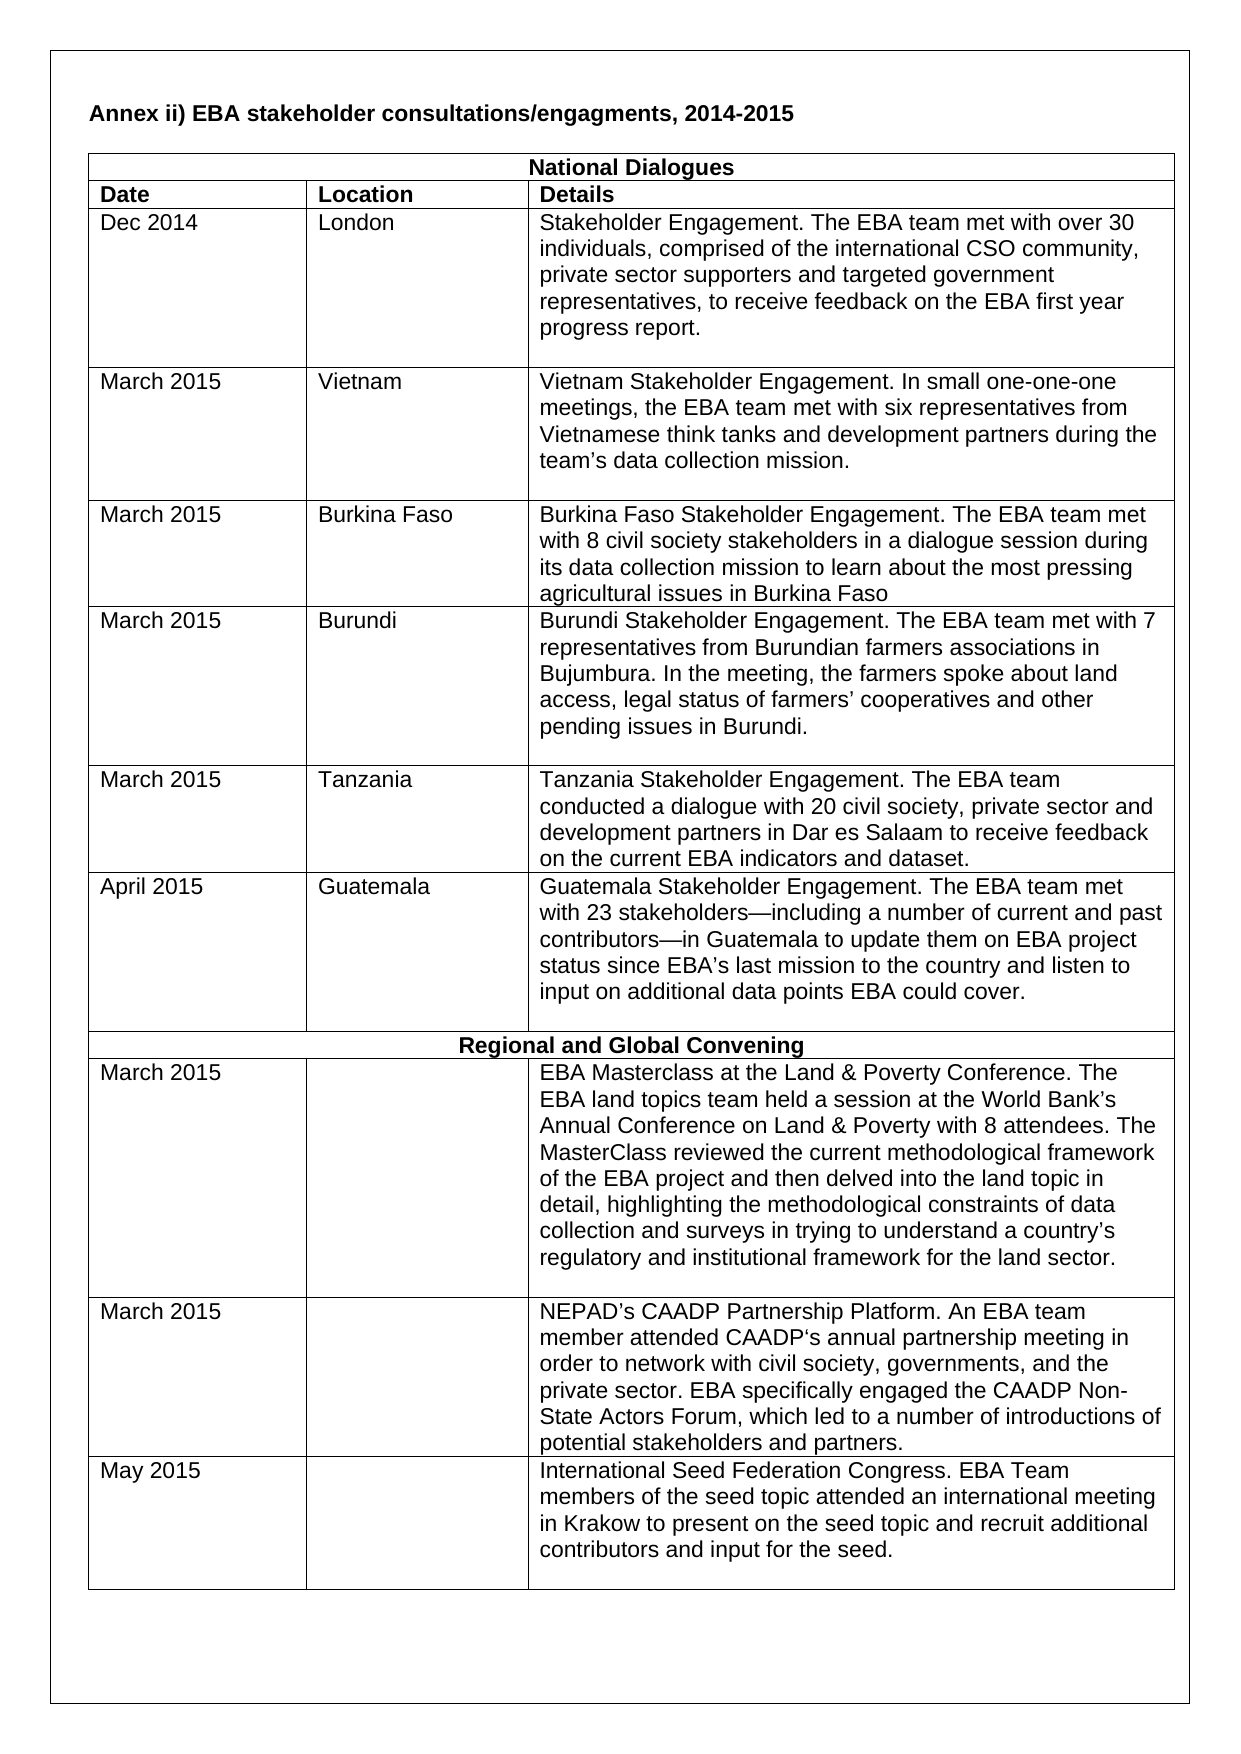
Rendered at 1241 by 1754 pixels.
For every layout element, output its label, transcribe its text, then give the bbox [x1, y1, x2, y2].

table_cell Dec 2014 [89, 209, 306, 367]
table_header National Dialogues [89, 154, 1174, 180]
table_cell NEPAD’s CAADP Partnership Platform. An EBA team member attended CAADP‘s annual partnership meeting in order to network with civil society, governments, and the private sector. EBA specifically engaged the CAADP Non-State Actors Forum, which led to a number of introductions of potential stakeholders and partners. [529, 1298, 1174, 1456]
table_cell Details [529, 181, 1174, 208]
table_cell Location [307, 181, 528, 208]
table_cell Tanzania Stakeholder Engagement. The EBA team conducted a dialogue with 20 civil society, private sector and development partners in Dar es Salaam to receive feedback on the current EBA indicators and dataset. [529, 766, 1174, 872]
table_cell Regional and Global Convening [89, 1032, 1174, 1058]
table_cell March 2015 [89, 368, 306, 500]
table_cell London [307, 209, 528, 367]
table_cell March 2015 [89, 1059, 306, 1297]
table_cell Burundi Stakeholder Engagement. The EBA team met with 7 representatives from Burundian farmers associations in Bujumbura. In the meeting, the farmers spoke about land access, legal status of farmers’ cooperatives and other pending issues in Burundi. [529, 607, 1174, 765]
table_cell [307, 1457, 528, 1588]
table_cell March 2015 [89, 501, 306, 606]
text Annex ii) EBA stakeholder consultations/engagments, 2014-2015 [89, 100, 1152, 127]
table_cell Tanzania [307, 766, 528, 872]
table_cell Guatemala Stakeholder Engagement. The EBA team met with 23 stakeholders—including a number of current and past contributors—in Guatemala to update them on EBA project status since EBA’s last mission to the country and listen to input on additional data points EBA could cover. [529, 873, 1174, 1031]
table_cell Burkina Faso Stakeholder Engagement. The EBA team met with 8 civil society stakeholders in a dialogue session during its data collection mission to learn about the most pressing agricultural issues in Burkina Faso [529, 501, 1174, 606]
table_cell Burkina Faso [307, 501, 528, 606]
table_cell Burundi [307, 607, 528, 765]
table_cell March 2015 [89, 1298, 306, 1456]
table_cell [307, 1298, 528, 1456]
table_cell EBA Masterclass at the Land & Poverty Conference. The EBA land topics team held a session at the World Bank’s Annual Conference on Land & Poverty with 8 attendees. The MasterClass reviewed the current methodological framework of the EBA project and then delved into the land topic in detail, highlighting the methodological constraints of data collection and surveys in trying to understand a country’s regulatory and institutional framework for the land sector. [529, 1059, 1174, 1297]
table_cell Guatemala [307, 873, 528, 1031]
table_cell March 2015 [89, 766, 306, 872]
table_cell Vietnam Stakeholder Engagement. In small one-one-one meetings, the EBA team met with six representatives from Vietnamese think tanks and development partners during the team’s data collection mission. [529, 368, 1174, 500]
table_cell May 2015 [89, 1457, 306, 1588]
table_cell March 2015 [89, 607, 306, 765]
table_cell Date [89, 181, 306, 208]
table_cell International Seed Federation Congress. EBA Team members of the seed topic attended an international meeting in Krakow to present on the seed topic and recruit additional contributors and input for the seed. [529, 1457, 1174, 1588]
table_cell [307, 1059, 528, 1297]
table_cell April 2015 [89, 873, 306, 1031]
table_cell Stakeholder Engagement. The EBA team met with over 30 individuals, comprised of the international CSO community, private sector supporters and targeted government representatives, to receive feedback on the EBA first year progress report. [529, 209, 1174, 367]
table_cell Vietnam [307, 368, 528, 500]
